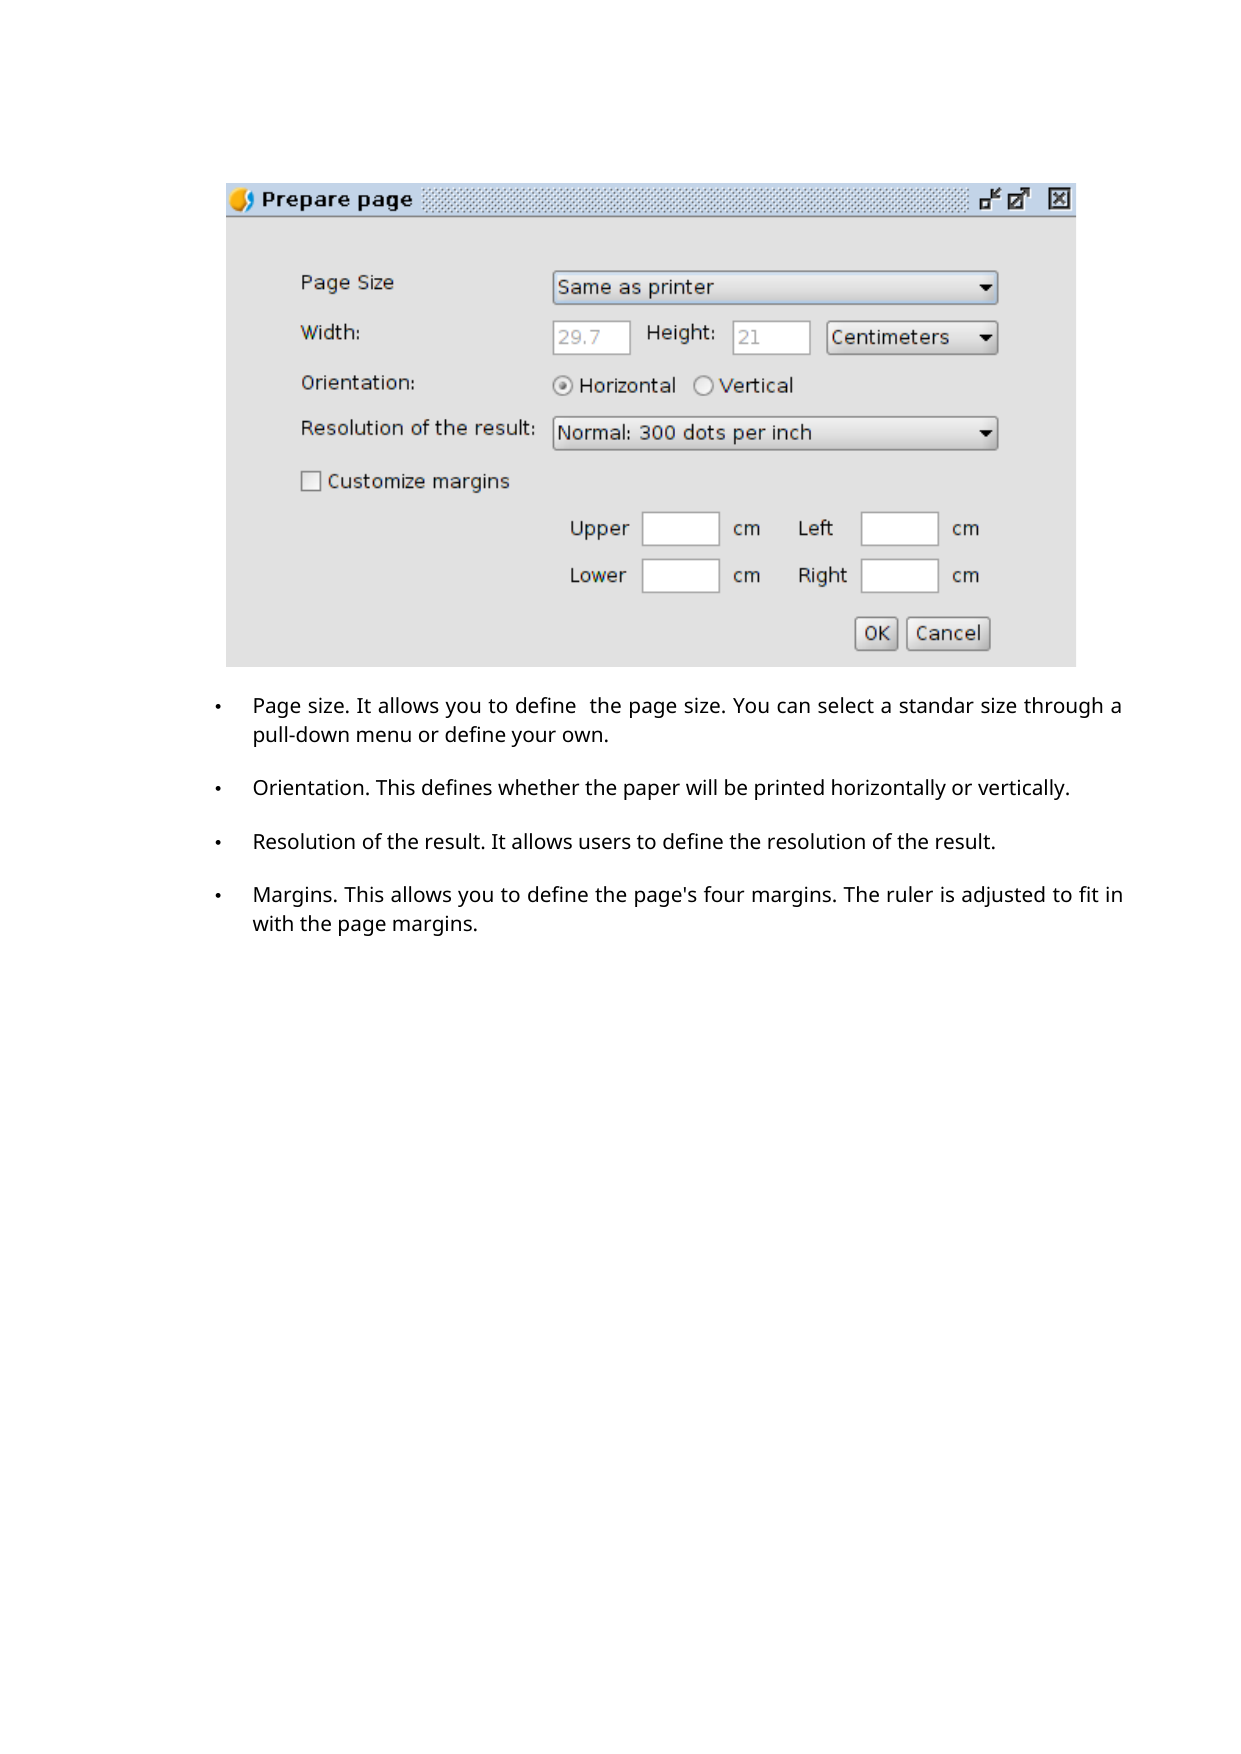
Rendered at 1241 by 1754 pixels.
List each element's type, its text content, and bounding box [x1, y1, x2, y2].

list Resolution of the result. It allows users to define the resolution of the result. [215, 827, 1125, 855]
list Page size. It allows you to define the page size. You can select a standar size through a pull-down menu or define your own. [215, 691, 1125, 748]
list Margins. This allows you to define the page's four margins. The ruler is adjusted to fit in with the page margins. [215, 880, 1125, 937]
picture [226, 183, 1077, 667]
list Orientation. This defines whether the paper will be printed horizontally or vertically. [215, 773, 1125, 802]
